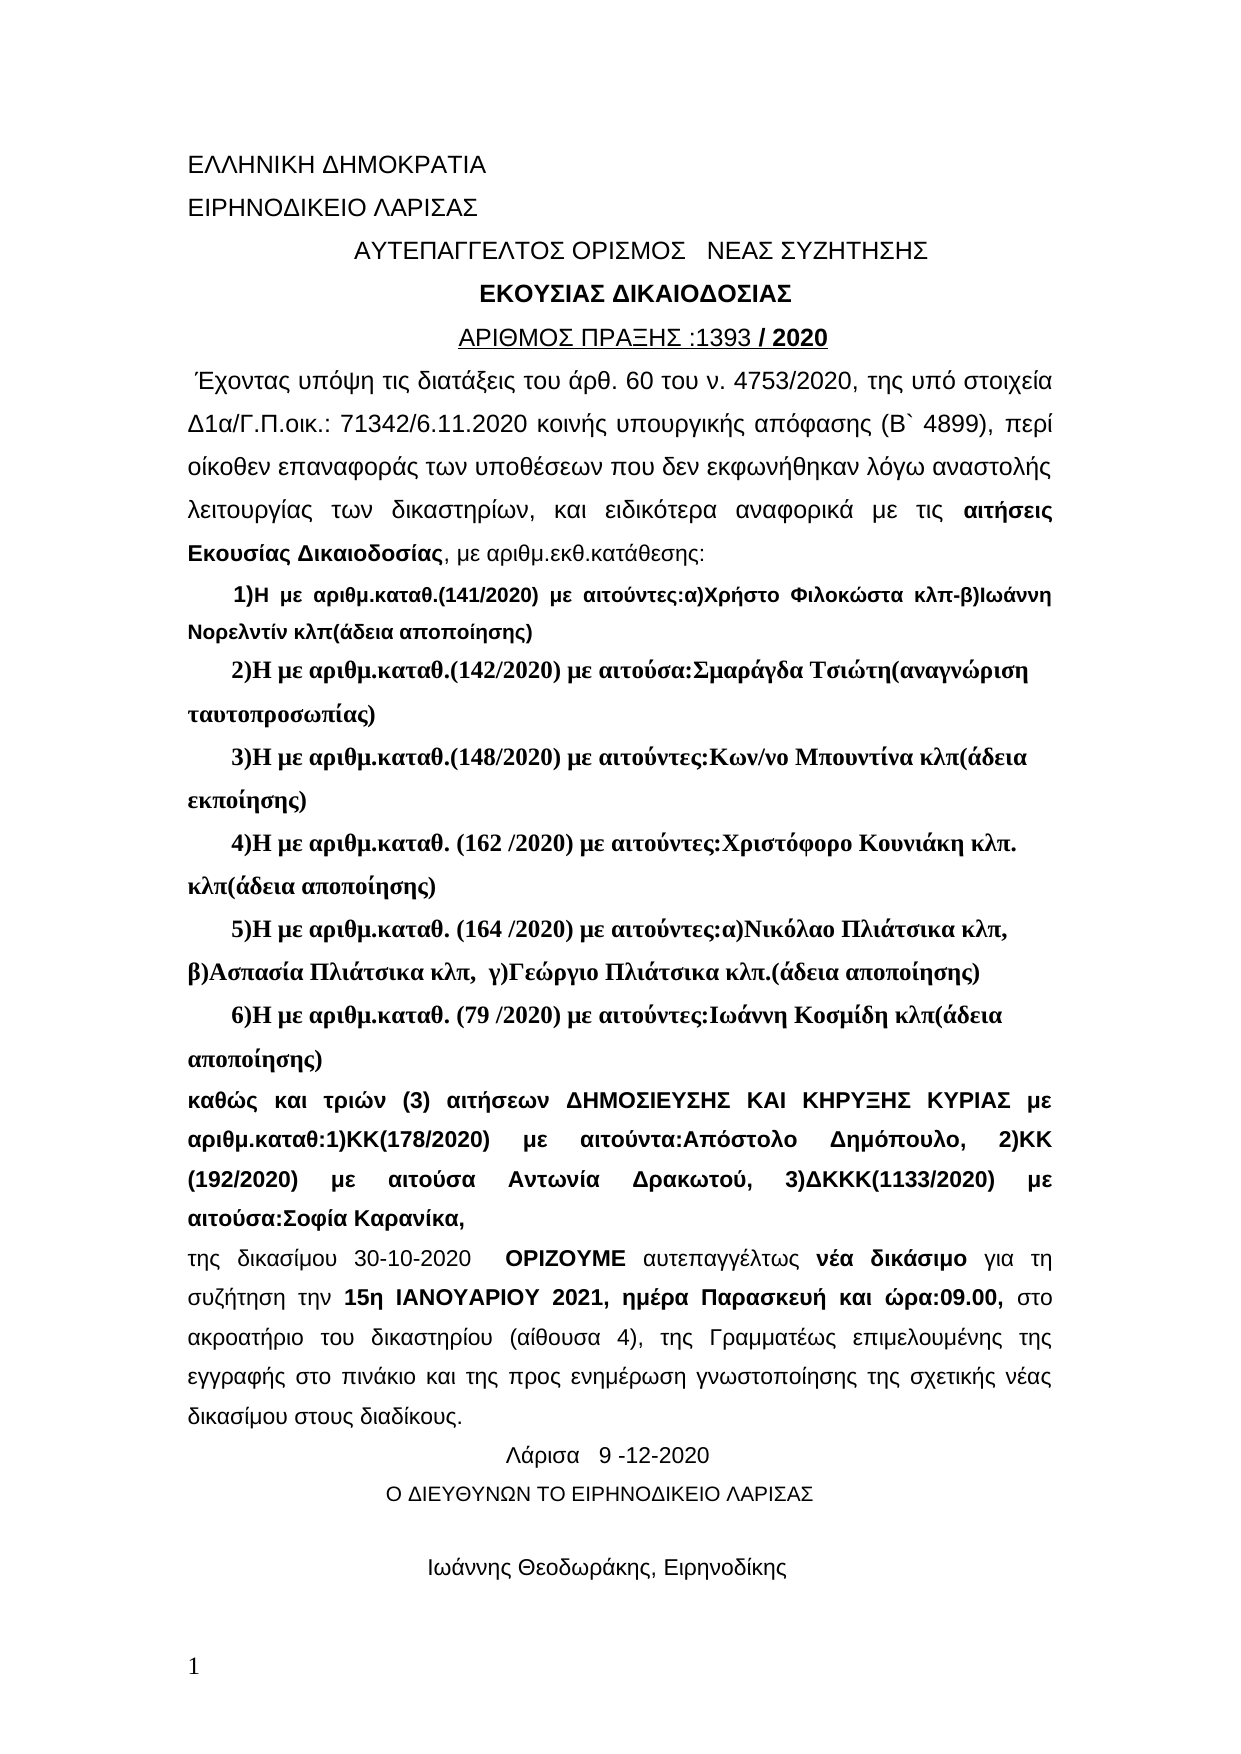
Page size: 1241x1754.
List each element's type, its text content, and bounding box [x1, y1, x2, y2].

text ΑΥΤΕΠΑΓΓΕΛΤΟΣ ΟΡΙΣΜΟΣ ΝΕΑΣ ΣΥΖΗΤΗΣΗΣ [187, 236, 1053, 265]
text Ιωάννης Θεοδωράκης, Ειρηνοδίκης [187, 1553, 1053, 1580]
text καθώς και τριών (3) αιτήσεων ΔΗΜΟΣΙΕΥΣΗΣ ΚΑΙ ΚΗΡΥΞΗΣ ΚΥΡΙΑΣ με αριθμ.καταθ:1)ΚΚ(178/2020) με αιτούντα:Απόστολο Δημόπουλο, 2)ΚΚ (192/2020) με αιτούσα Αντωνία Δρακωτού, 3)ΔΚΚΚ(1133/2020) με αιτούσα:Σοφία Καρανίκα, [187, 1087, 1053, 1232]
text Ο ΔΙΕΥΘΥΝΩΝ ΤΟ ΕΙΡΗΝΟΔΙΚΕΙΟ ΛΑΡΙΣΑΣ [187, 1482, 1053, 1506]
text ΕΙΡΗΝΟΔΙΚΕΙΟ ΛΑΡΙΣΑΣ [187, 193, 1053, 222]
text της δικασίμου 30-10-2020 ΟΡΙΖΟΥΜΕ αυτεπαγγέλτως νέα δικάσιμο για τη συζήτηση την 15η ΙΑΝΟΥΑΡΙΟΥ 2021, ημέρα Παρασκευή και ώρα:09.00, στο ακροατήριο του δικαστηρίου (αίθουσα 4), της Γραμματέως επιμελουμένης της εγγραφής στο πινάκιο και της προς ενημέρωση γνωστοποίησης της σχετικής νέας δικασίμου στους διαδίκους. [187, 1245, 1053, 1429]
text 1)Η με αριθμ.καταθ.(141/2020) με αιτούντες:α)Χρήστο Φιλοκώστα κλπ-β)Ιωάννη Νορελντίν κλπ(άδεια αποποίησης) [187, 581, 1053, 643]
text 4)Η με αριθμ.καταθ. (162 /2020) με αιτούντες:Χριστόφορο Κουνιάκη κλπ. κλπ(άδεια αποποίησης) [187, 828, 1053, 900]
text 2)Η με αριθμ.καταθ.(142/2020) με αιτούσα:Σμαράγδα Τσιώτη(αναγνώριση ταυτοπροσωπίας) [187, 656, 1053, 727]
text Λάρισα 9 -12-2020 [187, 1442, 1053, 1468]
text 6)Η με αριθμ.καταθ. (79 /2020) με αιτούντες:Ιωάννη Κοσμίδη κλπ(άδεια αποποίησης) [187, 1001, 1053, 1072]
text 5)Η με αριθμ.καταθ. (164 /2020) με αιτούντες:α)Νικόλαο Πλιάτσικα κλπ, β)Ασπασία Πλιάτσικα κλπ, γ)Γεώργιο Πλιάτσικα κλπ.(άδεια αποποίησης) [187, 914, 1053, 986]
text ΕΛΛΗΝΙΚΗ ΔΗΜΟΚΡΑΤΙΑ [187, 150, 1053, 179]
text Έχοντας υπόψη τις διατάξεις του άρθ. 60 του ν. 4753/2020, της υπό στοιχεία Δ1α/Γ.Π.οικ.: 71342/6.11.2020 κοινής υπουργικής απόφασης (Β` 4899), περί οίκοθεν επαναφοράς των υποθέσεων που δεν εκφωνήθηκαν λόγω αναστολής λειτουργίας των δικαστηρίων, και ειδικότερα αναφορικά με τις αιτήσεις Εκουσίας Δικαιοδοσίας, με αριθμ.εκθ.κατάθεσης: [187, 366, 1053, 567]
text ΕΚΟΥΣΙΑΣ ΔΙΚΑΙΟΔΟΣΙΑΣ [187, 279, 1053, 308]
text ΑΡΙΘΜΟΣ ΠΡΑΞΗΣ :1393 / 2020 [187, 322, 1053, 351]
text 3)Η με αριθμ.καταθ.(148/2020) με αιτούντες:Κων/νο Μπουντίνα κλπ(άδεια εκποίησης) [187, 742, 1053, 814]
